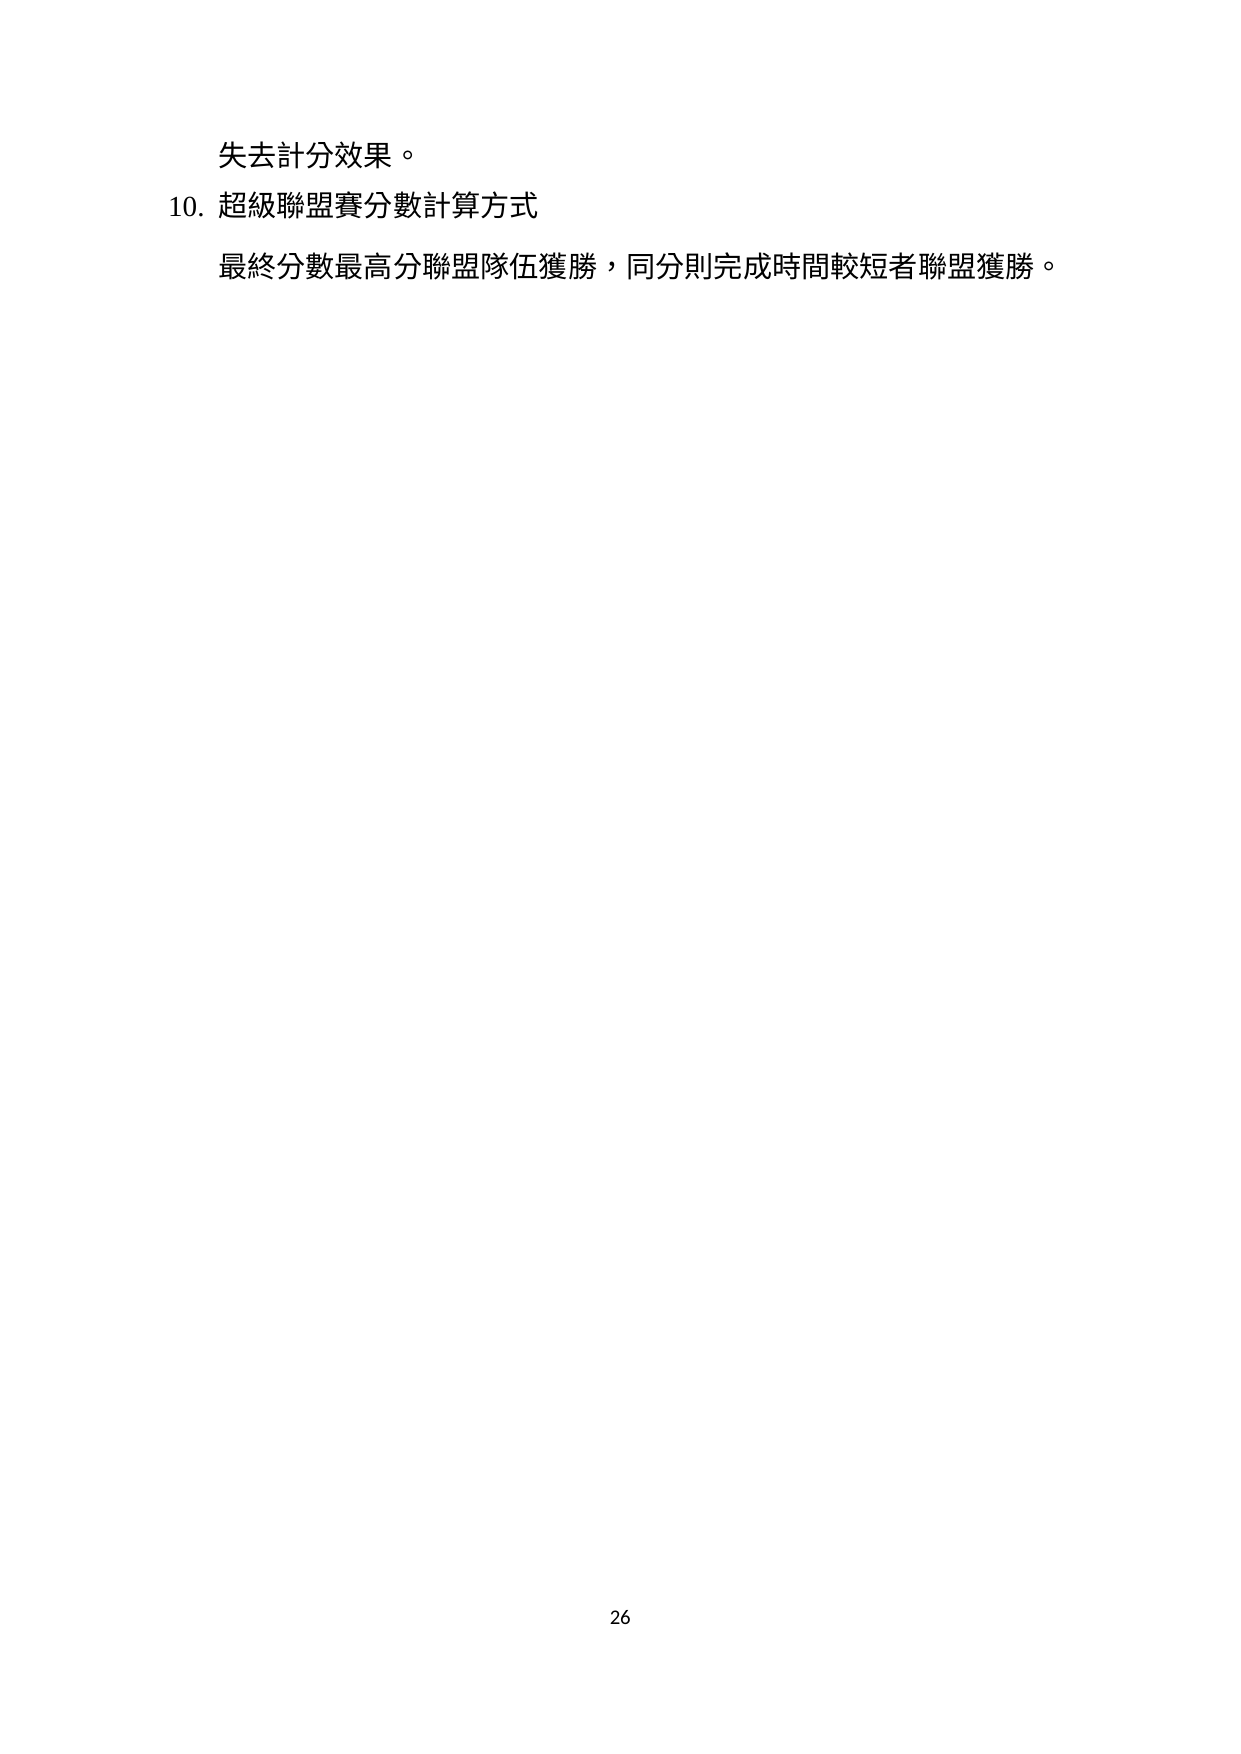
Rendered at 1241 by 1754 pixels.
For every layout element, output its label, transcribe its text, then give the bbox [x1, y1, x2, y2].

list 失去計分效果。 [168, 127, 1122, 177]
list 超級聯盟賽分數計算方式 [168, 177, 1122, 227]
text 最終分數最高分聯盟隊伍獲勝，同分則完成時間較短者聯盟獲勝。 [218, 227, 1122, 302]
